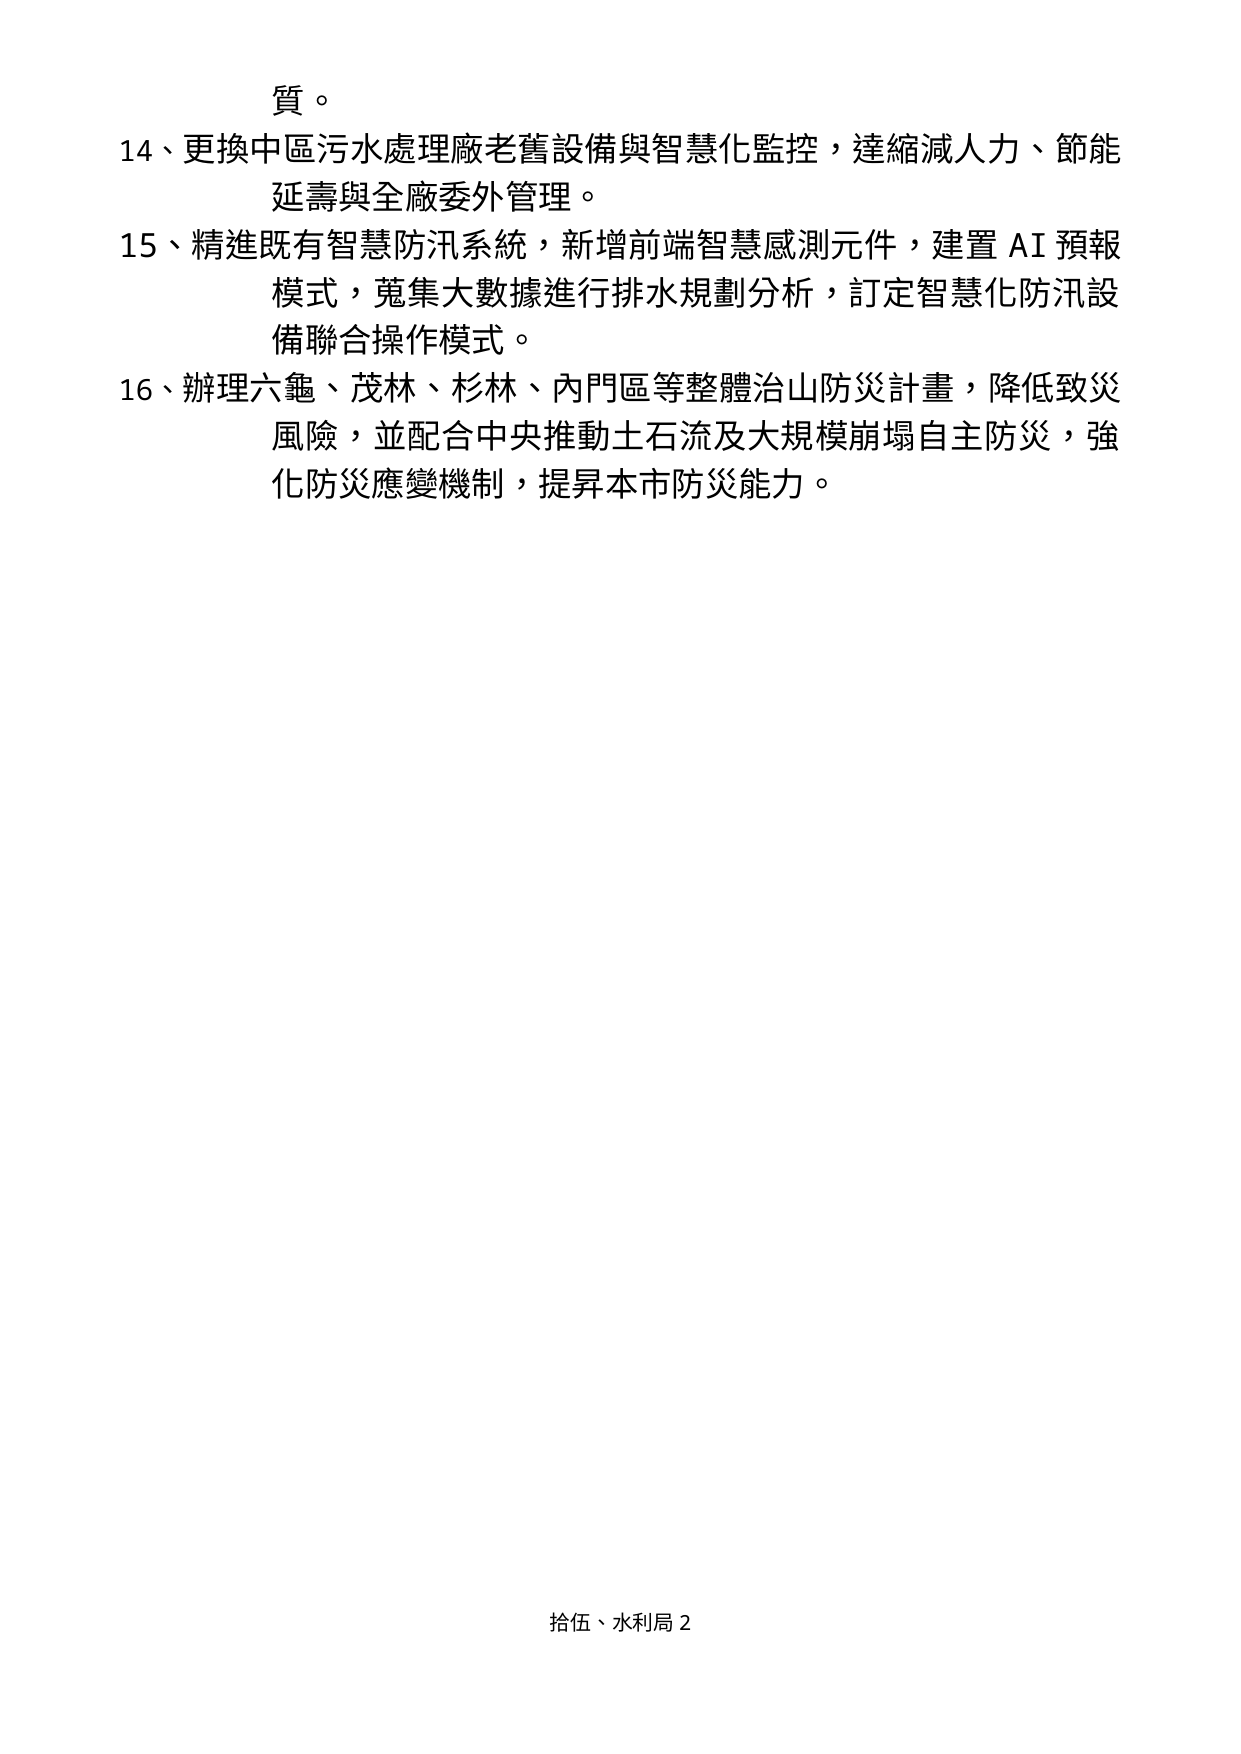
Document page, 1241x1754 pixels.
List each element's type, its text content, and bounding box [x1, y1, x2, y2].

list 精進既有智慧防汛系統，新增前端智慧感測元件，建置AI預報模式，蒐集大數據進行排水規劃分析，訂定智慧化防汛設備聯合操作模式。 [118, 219, 1122, 362]
list 更換中區污水處理廠老舊設備與智慧化監控，達縮減人力、節能延壽與全廠委外管理。 [118, 123, 1122, 219]
list 辦理六龜、茂林、杉林、內門區等整體治山防災計畫，降低致災風險，並配合中央推動土石流及大規模崩塌自主防災，強化防災應變機制，提昇本市防災能力。 [118, 362, 1122, 506]
list 推動前鎮漁港雨污水下水道整建，改善港區周邊排水及海域水質。 [118, 75, 1122, 123]
